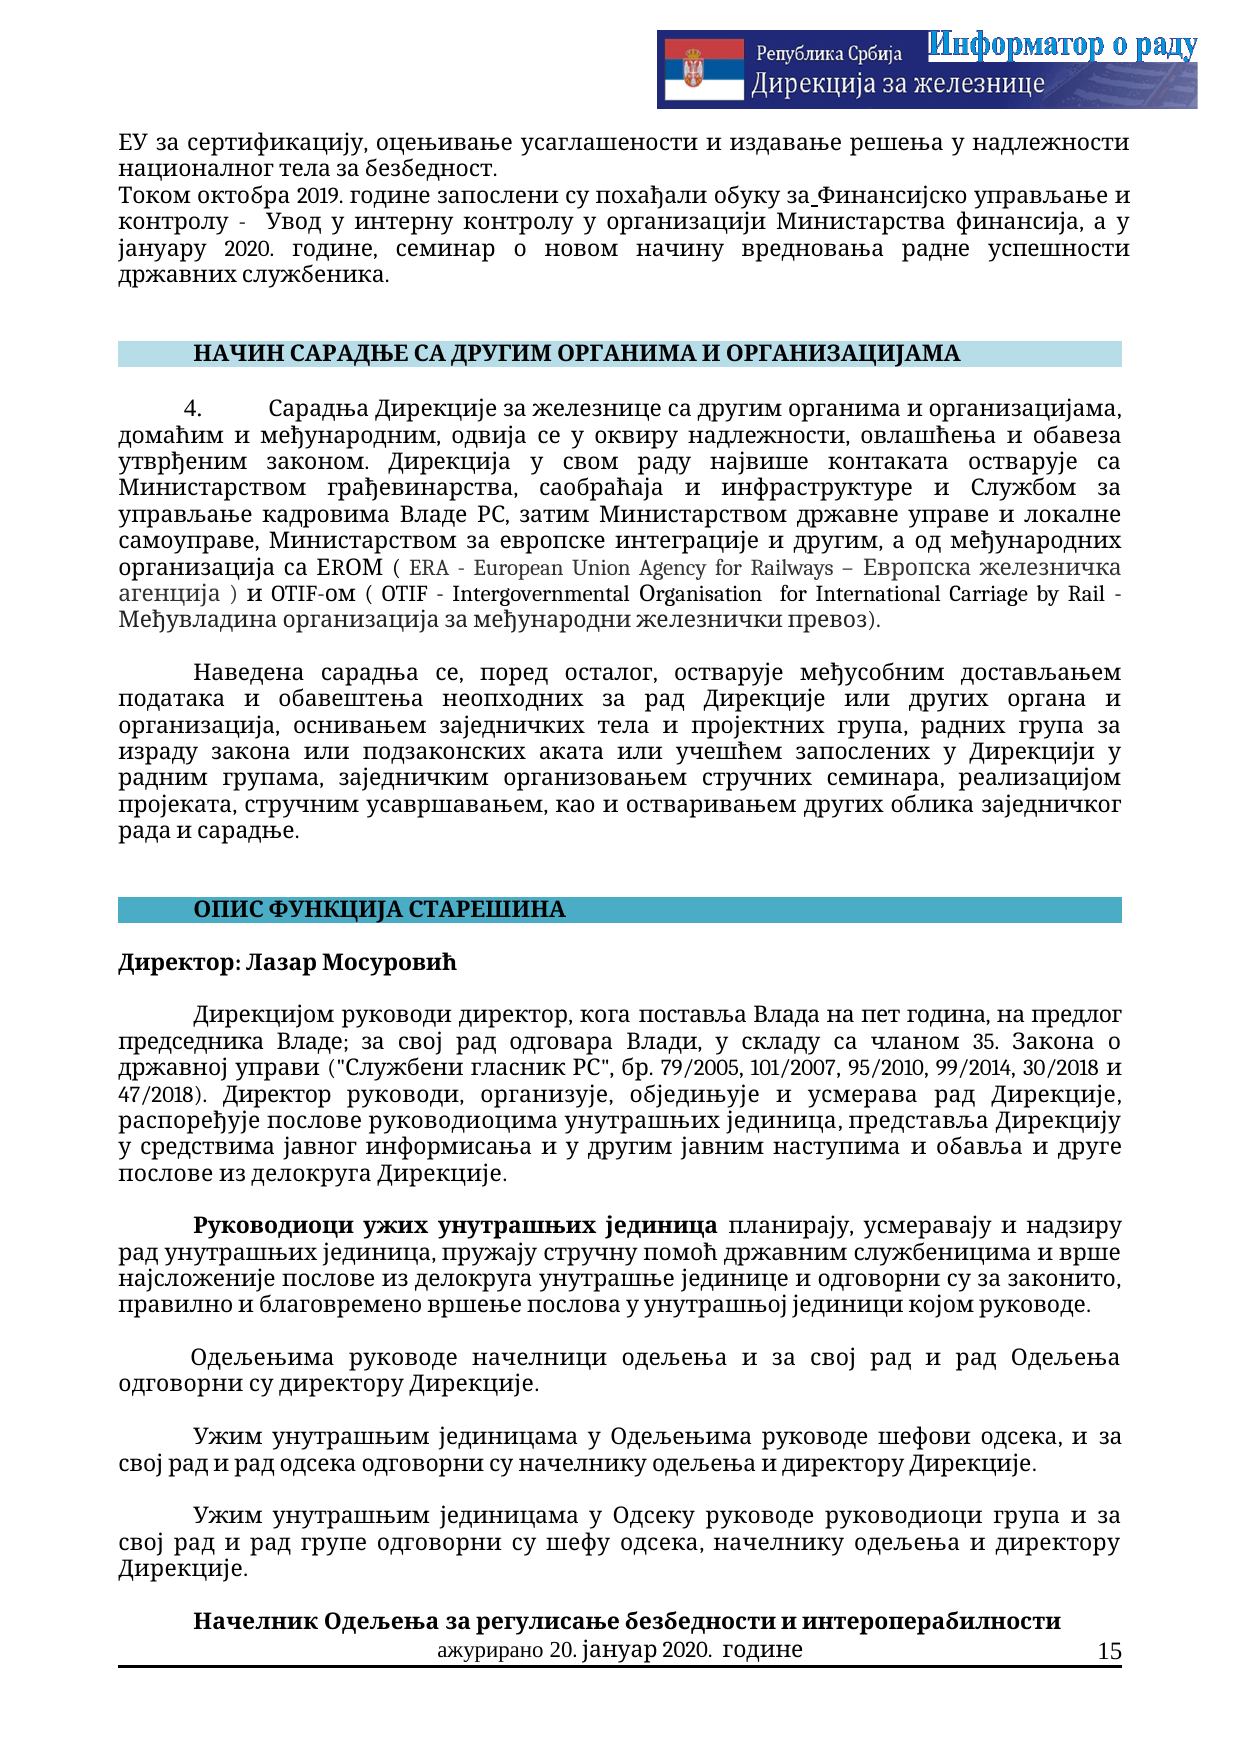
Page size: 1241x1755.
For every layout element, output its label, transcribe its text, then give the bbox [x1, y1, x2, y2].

text Руководиоци ужих унутрашњих јединица планирају, усмеравају и надзиру рад унутрашњих јединица, пружају стручну помоћ државним службеницима и врше најсложеније послове из делокруга унутрашње јединице и одговорни су за законито, правилно и благовремено вршење послова у унутрашњој јединици којом руководе. [118, 1213, 1122, 1318]
list Директор: Лазар Мосуровић [118, 949, 1122, 976]
text Дирекцијом руководи директор, кога поставља Влада на пет година, на предлог председника Владе; за свој рад одговара Влади, у складу са чланом 35. Закона о државној управи ("Службени гласник РС", бр. 79/2005, 101/2007, 95/2010, 99/2014, 30/2018 и 47/2018). Директор руководи, организује, обједињује и усмерава рад Дирекције, распоређује послове руководиоцима унутрашњих јединица, представља Дирекцију у средствима јавног информисања и у другим јавним наступима и обавља и друге послове из делокруга Дирекције. [118, 1002, 1122, 1187]
subtitle опис функција старешина [118, 897, 1122, 923]
text Одељењима руководе начелници одељења и за свој рад и рад Одељења одговорни су директору Дирекције. [118, 1345, 1122, 1398]
text Ужим унутрашњим јединицама у Одсеку руководе руководиоци група и за свој рад и рад групе одговорни су шефу одсека, начелнику одељења и директору Дирекције. [118, 1503, 1122, 1582]
text Ужим унутрашњим јединицама у Одељењима руководе шефови одсека, и за свој рад и рад одсека одговорни су начелнику одељења и директору Дирекције. [118, 1424, 1122, 1477]
text Током октобра 2019. године запослени су похађали обуку за Финансијско управљање и контролу - Увод у интерну контролу у организацији Министарства финансија, а у јануару 2020. године, семинар о новом начину вредновања радне успешности државних службеника. [118, 183, 1131, 288]
subtitle Начин сарадње са другим органима и организацијама [118, 341, 1122, 367]
text Начелник Одељења за регулисање безбедности и интероперабилности [118, 1608, 1122, 1635]
text Наведена сарадња се, поред осталог, остварује међусобним достављањем података и обавештења неопходних за рад Дирекције или других органа и организација, оснивањем заједничких тела и пројектних група, радних група за израду закона или подзаконских аката или учешћем запослених у Дирекцији у радним групама, заједничким организовањем стручних семинара, реализацијом пројеката, стручним усавршавањем, као и остваривањем других облика заједничког рада и сарадње. [118, 660, 1122, 844]
text ЕУ за сертификацију, оцењивање усаглашености и издавање решења у надлежности националног тела за безбедност. [118, 130, 1131, 183]
subtitle Сарадња Дирекције за железнице са другим органима и организацијама, домаћим и међународним, одвија се у оквиру надлежности, овлашћења и обавеза утврђеним законом. Дирекција у свом раду највише контаката остварује са Министарством грађевинарства, саобраћаја и инфраструктуре и Службом за управљање кадровима Владе РС, затим Министарством државне управе и локалне самоуправе, Министарством за европске интеграције и другим, а од међународних организација са ЕRОМ ( ERA - European Union Agency for Railways – Европска железничка агенција ) и OTIF-ом ( OTIF - Intergovernmental Оrganisation for International Carriage by Rail - Међувладина организација за међународни железнички превоз). [118, 393, 1122, 633]
